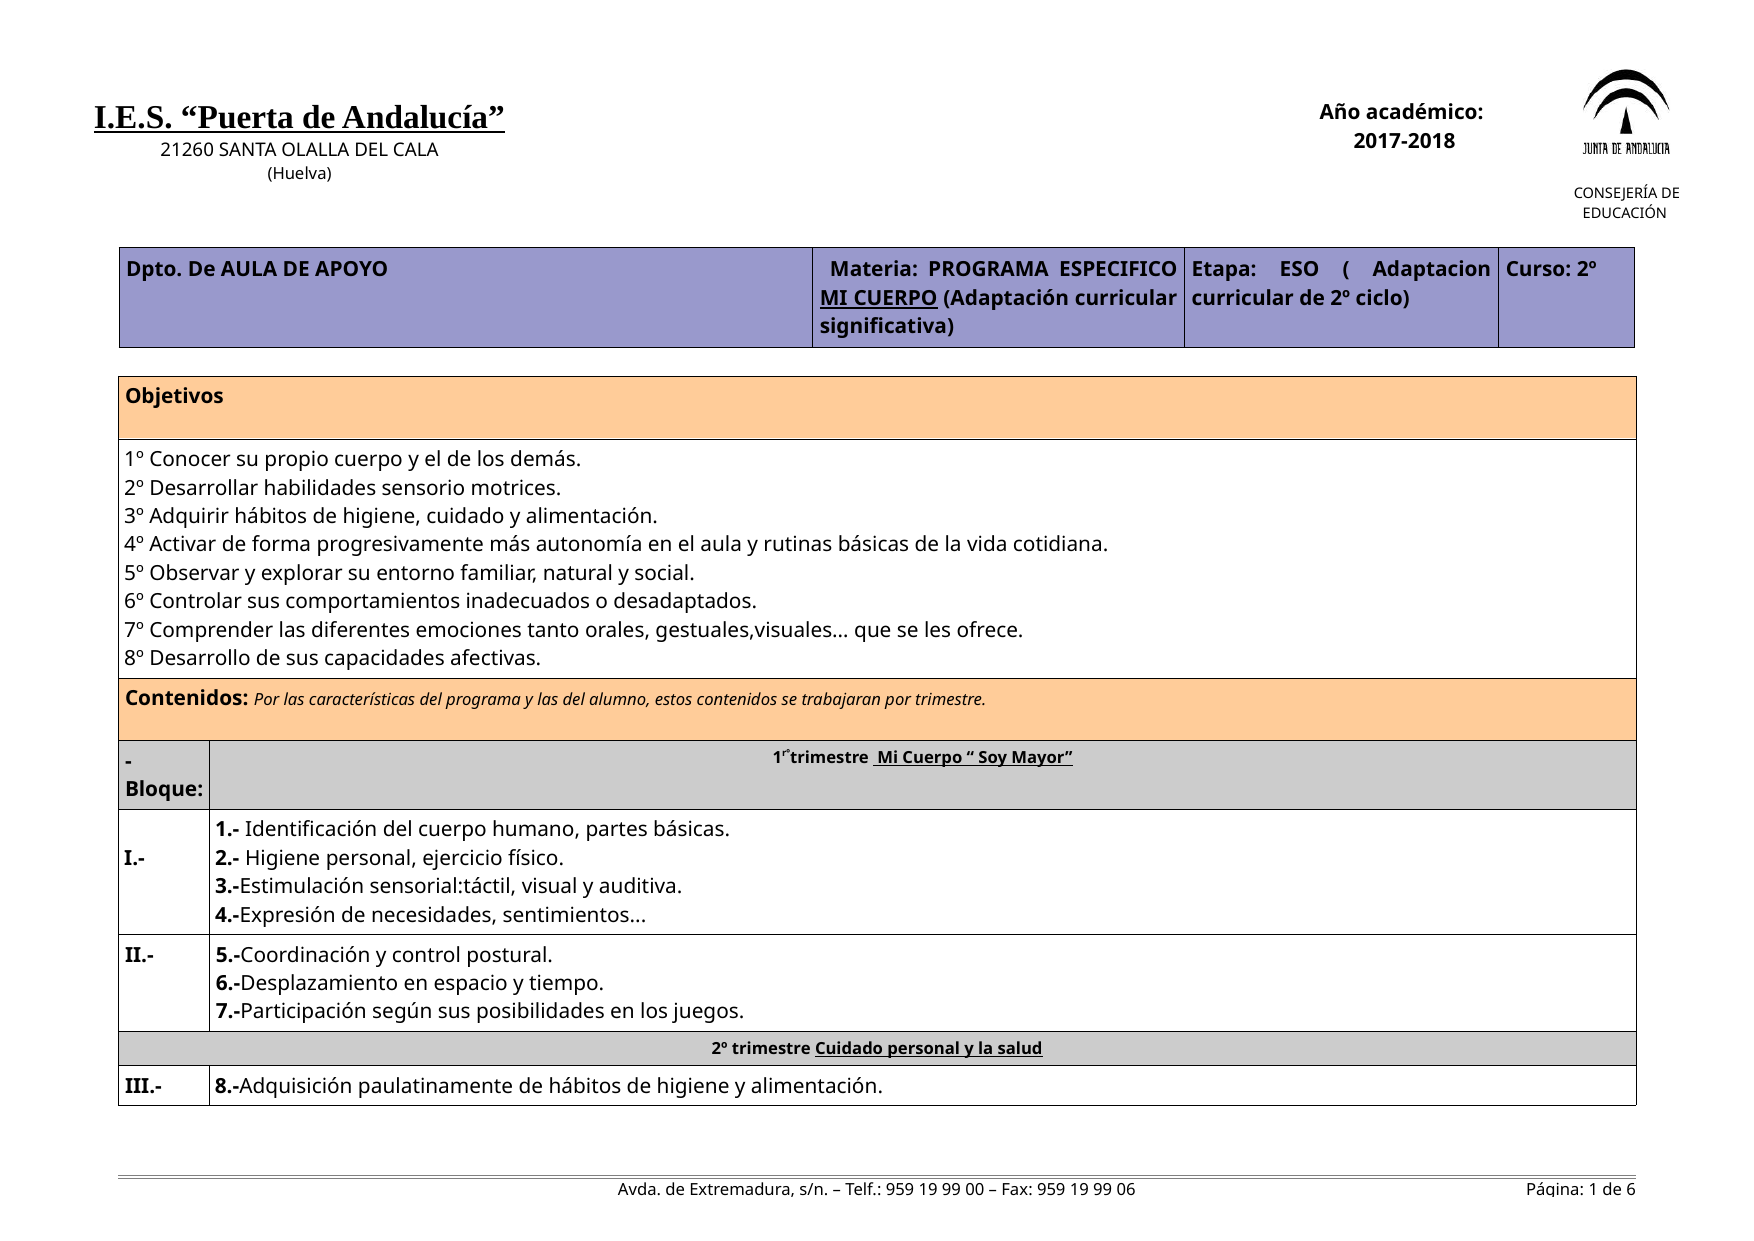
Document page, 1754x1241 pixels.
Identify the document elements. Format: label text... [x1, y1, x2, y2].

table_cell -Bloque: [119, 741, 209, 809]
picture [1582, 69, 1671, 154]
table_cell III.- [119, 1066, 209, 1105]
table_header Dpto. De AULA DE APOYO [120, 248, 812, 347]
table_cell 1rºtrimestre Mi Cuerpo “ Soy Mayor” [210, 741, 1636, 809]
table_cell 2º trimestre Cuidado personal y la salud [119, 1032, 1636, 1065]
table_cell 8.-Adquisición paulatinamente de hábitos de higiene y alimentación. [210, 1066, 1636, 1105]
table_cell I.- [119, 810, 209, 934]
table_cell II.- [119, 935, 209, 1031]
table_cell 1º Conocer su propio cuerpo y el de los demás. 2º Desarrollar habilidades sensorio motrices. 3º Adquirir hábitos de higiene, cuidado y alimentación. 4º Activar de forma progresivamente más autonomía en el aula y rutinas básicas de la vida cotidiana. 5º Observar y explorar su entorno familiar, natural y social. 6º Controlar sus comportamientos inadecuados o desadaptados. 7º Comprender las diferentes emociones tanto orales, gestuales,visuales… que se les ofrece. 8º Desarrollo de sus capacidades afectivas. [119, 440, 1636, 677]
table_header Etapa: ESO ( Adaptacion curricular de 2º ciclo) [1185, 248, 1498, 347]
table_header Materia: PROGRAMA ESPECIFICO MI CUERPO (Adaptación curricular significativa) [813, 248, 1184, 347]
table_header Objetivos [119, 377, 1636, 438]
table_cell Contenidos: Por las características del programa y las del alumno, estos contenidos se trabajaran por trimestre. [119, 679, 1636, 740]
table_cell 1.- Identificación del cuerpo humano, partes básicas. 2.- Higiene personal, ejercicio físico. 3.-Estimulación sensorial:táctil, visual y auditiva. 4.-Expresión de necesidades, sentimientos... [210, 810, 1636, 934]
table_header Curso: 2º [1499, 248, 1634, 347]
table_cell 5.-Coordinación y control postural. 6.-Desplazamiento en espacio y tiempo. 7.-Participación según sus posibilidades en los juegos. [210, 935, 1636, 1031]
